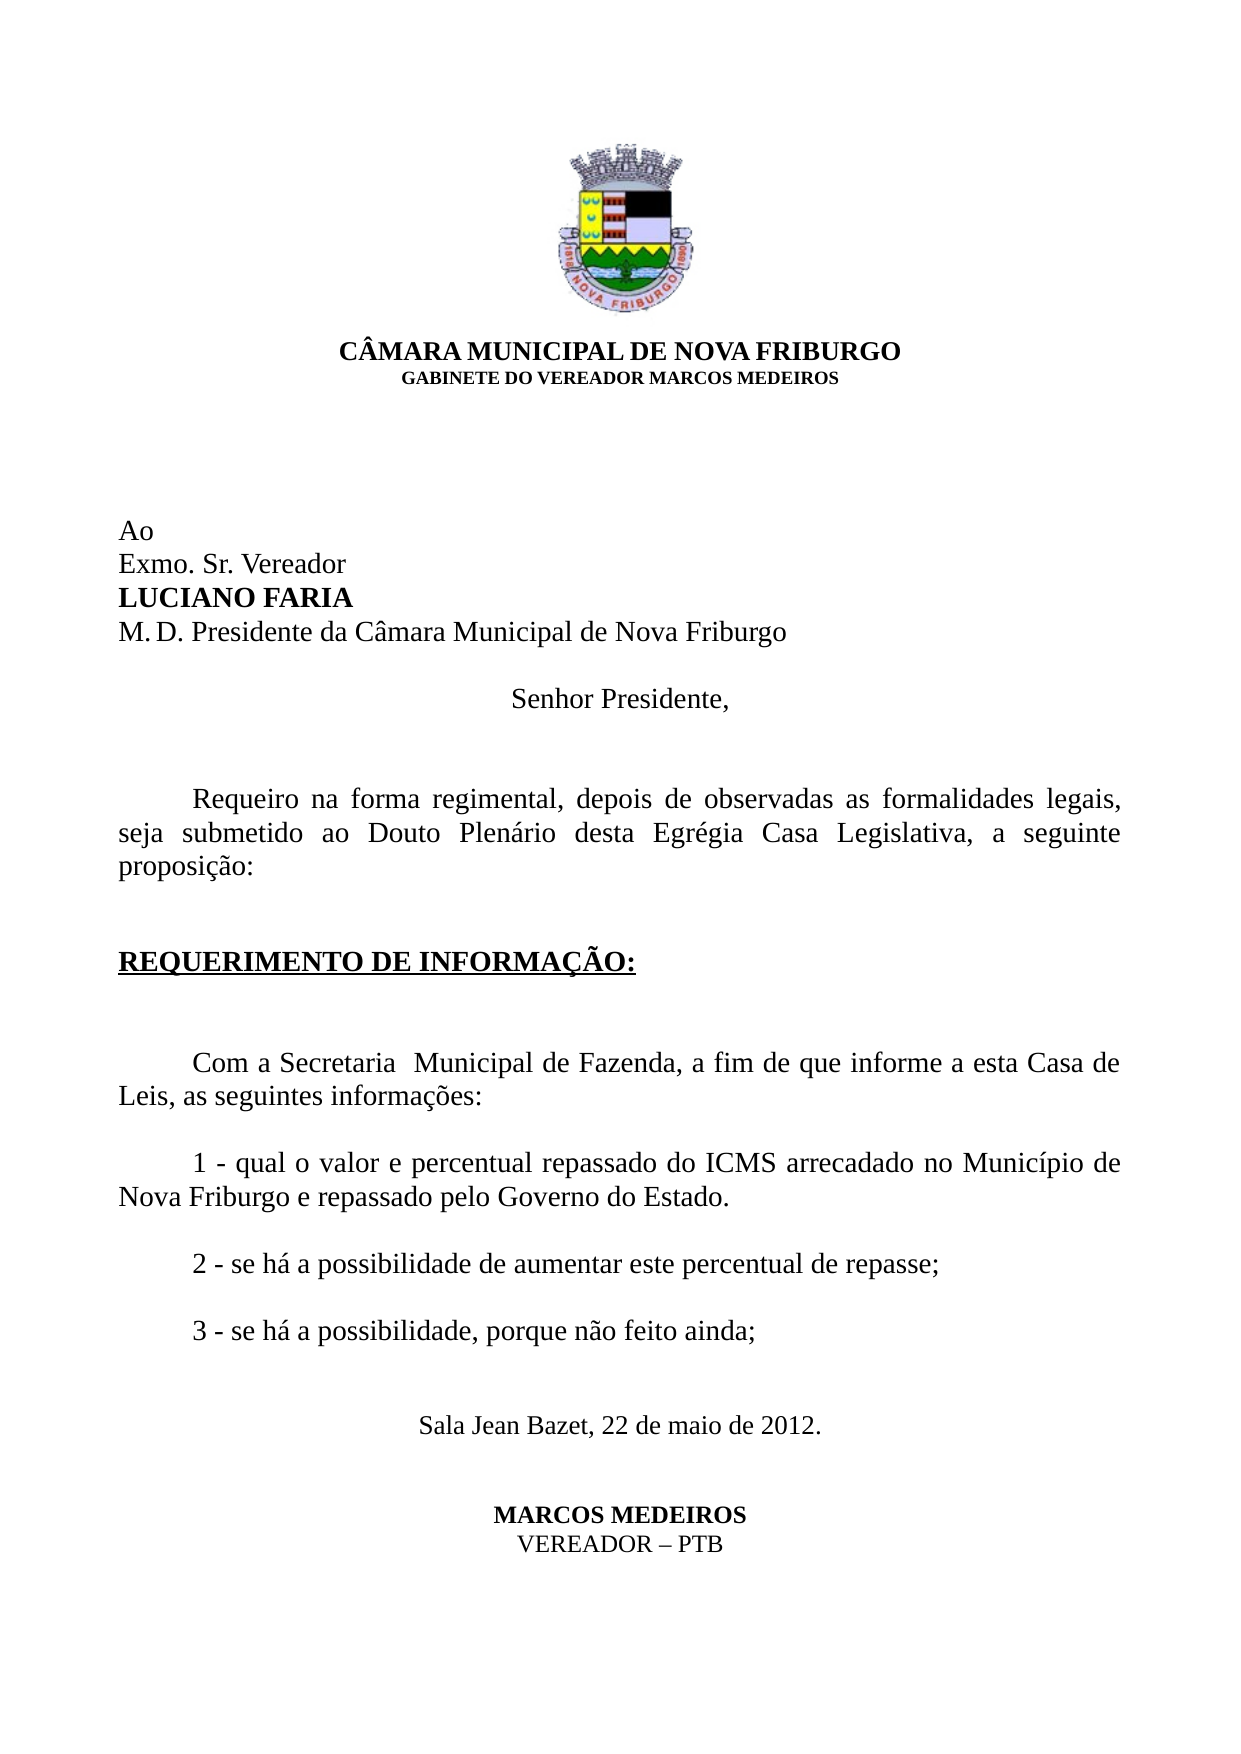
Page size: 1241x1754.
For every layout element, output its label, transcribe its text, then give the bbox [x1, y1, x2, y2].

text Ao [118, 513, 1122, 547]
text MARCOS MEDEIROS [118, 1500, 1122, 1529]
list D. Presidente da Câmara Municipal de Nova Friburgo [118, 614, 1122, 647]
text Exmo. Sr. Vereador [118, 547, 1122, 580]
text Requeiro na forma regimental, depois de observadas as formalidades legais, seja submetido ao Douto Plenário desta Egrégia Casa Legislativa, a seguinte proposição: [118, 781, 1122, 882]
text Sala Jean Bazet, 22 de maio de 2012. [118, 1409, 1122, 1440]
text 1 - qual o valor e percentual repassado do ICMS arrecadado no Município de Nova Friburgo e repassado pelo Governo do Estado. [118, 1146, 1122, 1213]
text 3 - se há a possibilidade, porque não feito ainda; [118, 1313, 1122, 1347]
text 2 - se há a possibilidade de aumentar este percentual de repasse; [118, 1246, 1122, 1280]
text Senhor Presidente, [118, 681, 1122, 714]
text LUCIANO FARIA [118, 580, 1122, 614]
text CÂMARA MUNICIPAL DE NOVA FRIBURGO [118, 335, 1122, 367]
text VEREADOR – PTB [118, 1529, 1122, 1558]
picture [537, 127, 703, 327]
text REQUERIMENTO DE INFORMAÇÃO: [118, 944, 1122, 978]
text GABINETE DO VEREADOR MARCOS MEDEIROS [118, 367, 1122, 388]
text Com a Secretaria Municipal de Fazenda, a fim de que informe a esta Casa de Leis, as seguintes informações: [118, 1045, 1122, 1112]
